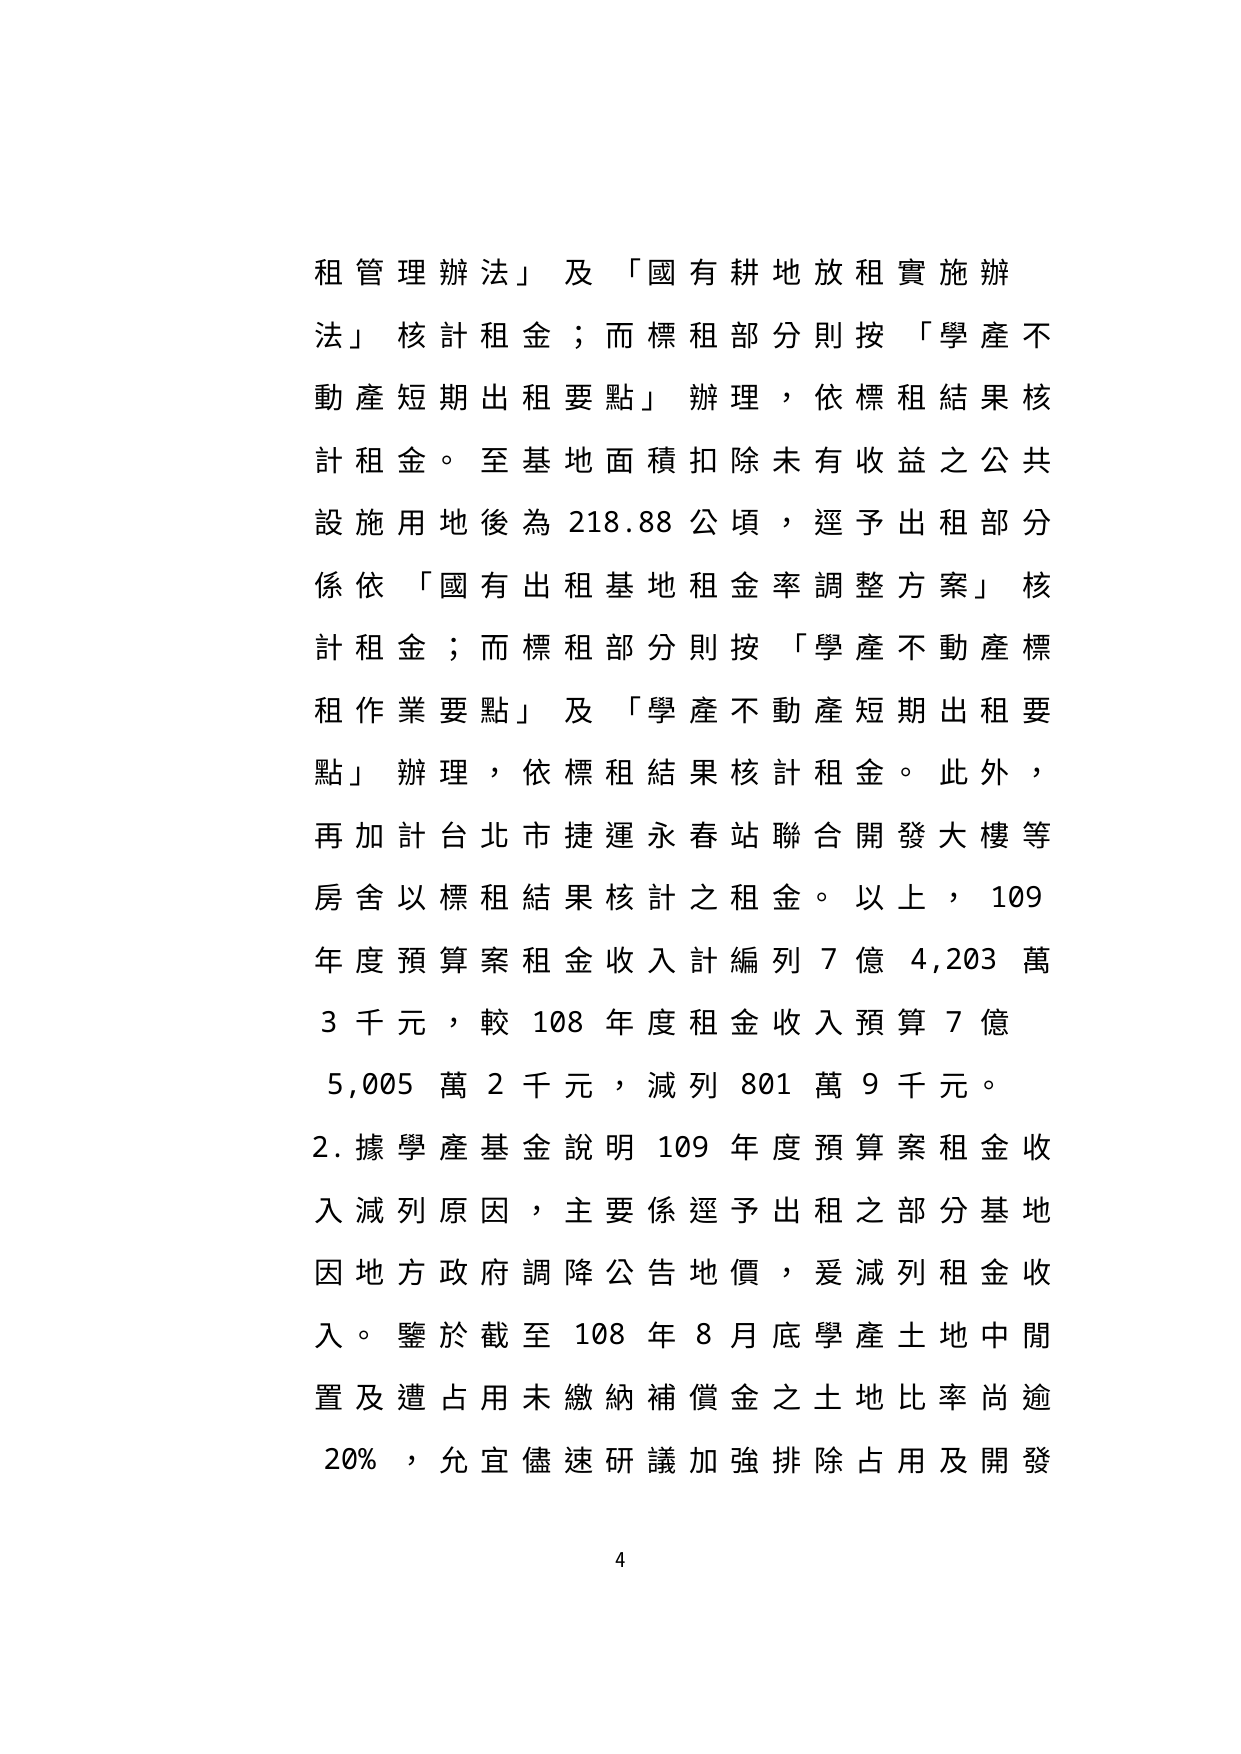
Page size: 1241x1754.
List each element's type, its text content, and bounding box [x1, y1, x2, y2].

text 1.學產基金主要收益來自土地及房舍之出租收入，109年度預估房產土地可供收益面積為780.26公頃，其中耕地561.38公頃，逕予出租部分係依「國有非公用不動產出租管理辦法」及「國有耕地放租實施辦法」核計租金；而標租部分則按「學產不動產短期出租要點」辦理，依標租結果核計租金。至基地面積扣除未有收益之公共設施用地後為218.88公頃，逕予出租部分係依「國有出租基地租金率調整方案」核計租金；而標租部分則按「學產不動產標租作業要點」及「學產不動產短期出租要點」辦理，依標租結果核計租金。此外，再加計台北市捷運永春站聯合開發大樓等房舍以標租結果核計之租金。以上，109年度預算案租金收入計編列7億4,203萬3千元，較108年度租金收入預算7億5,005萬2千元，減列801萬9千元。 [271, 229, 1058, 1104]
text 2.據學產基金說明109年度預算案租金收入減列原因，主要係逕予出租之部分基地因地方政府調降公告地價，爰減列租金收入。鑒於截至108年8月底學產土地中閒置及遭占用未繳納補償金之土地比率尚逾20%，允宜儘速研議加強排除占用及開發 [271, 1104, 1058, 1479]
